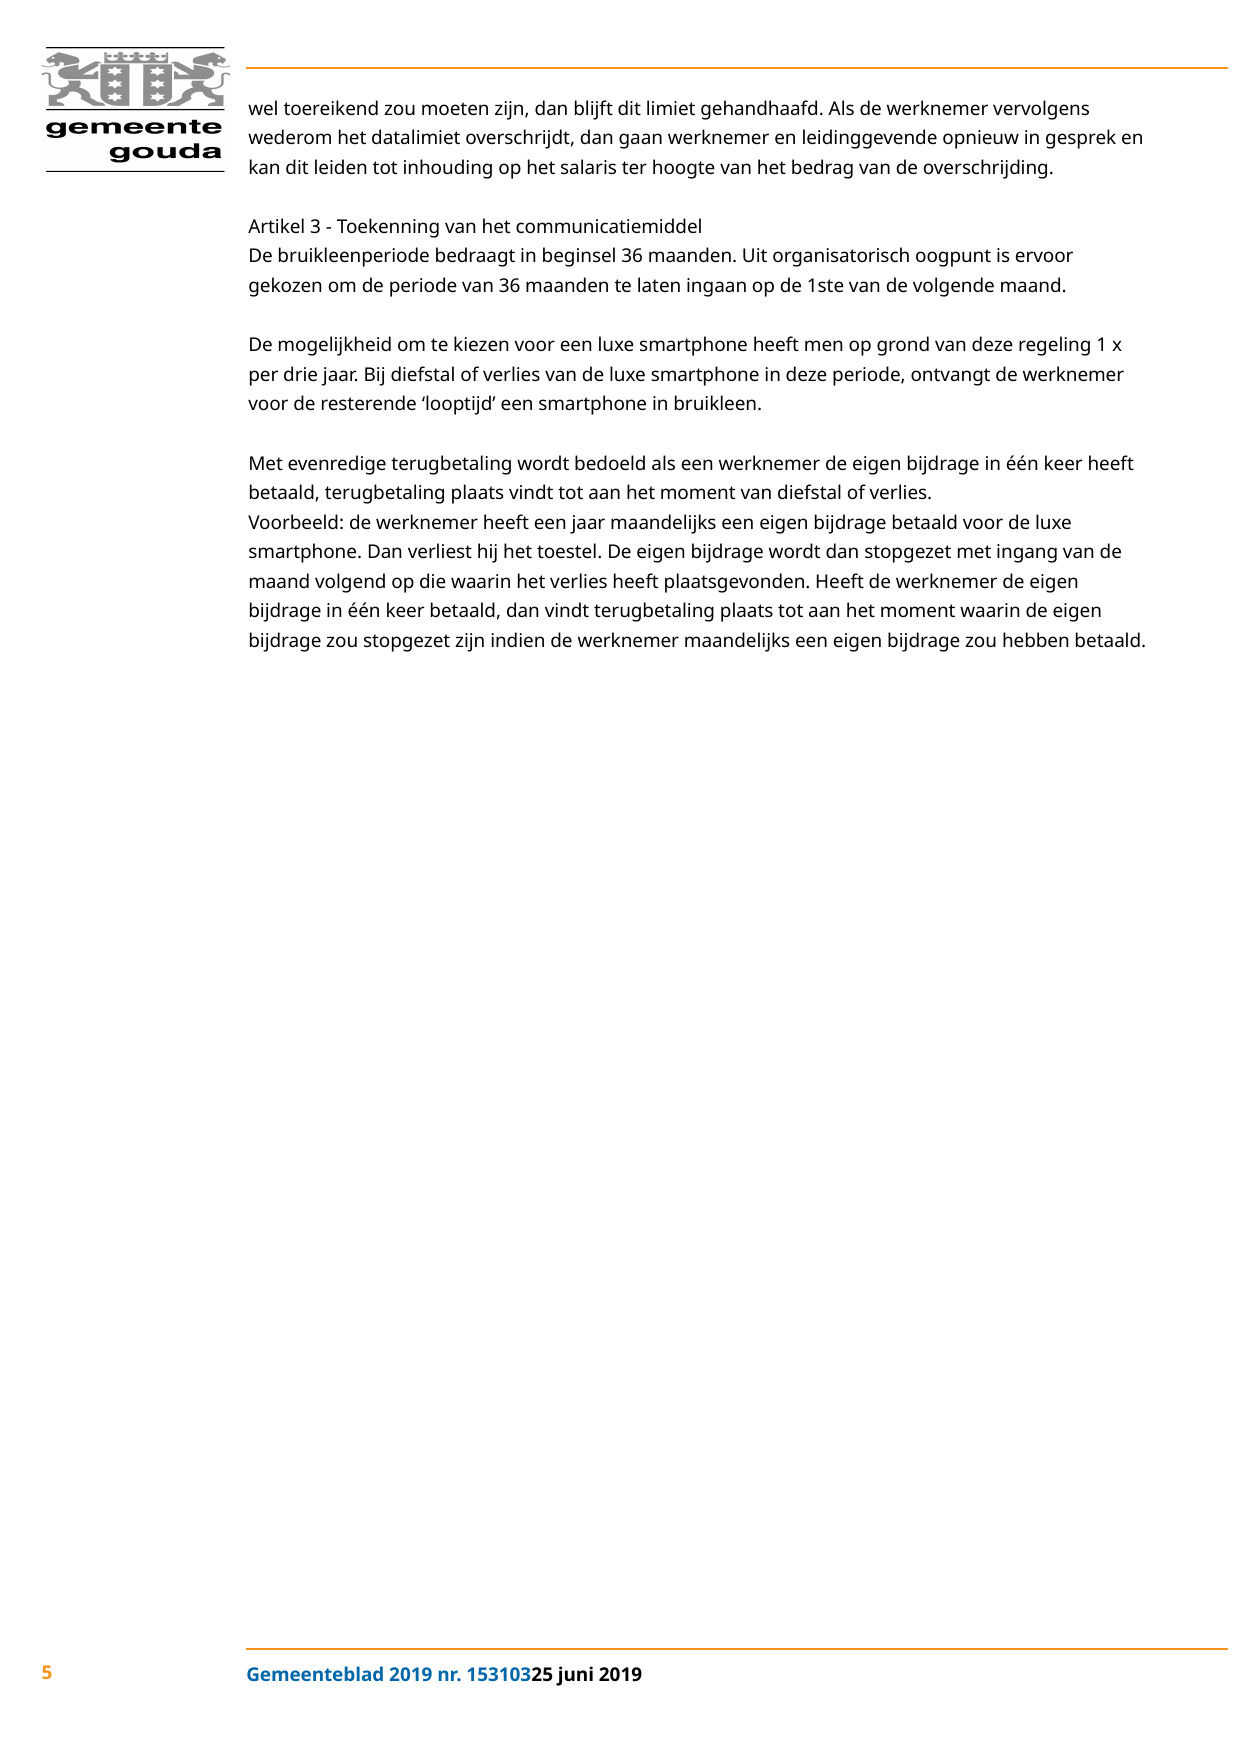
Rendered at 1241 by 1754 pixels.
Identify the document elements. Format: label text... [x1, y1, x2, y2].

text Artikel 3 - Toekenning van het communicatiemiddel [248, 213, 1152, 239]
text wel toereikend zou moeten zijn, dan blijft dit limiet gehandhaafd. Als de werknemer vervolgens wederom het datalimiet overschrijdt, dan gaan werknemer en leidinggevende opnieuw in gesprek en kan dit leiden tot inhouding op het salaris ter hoogte van het bedrag van de overschrijding. [248, 95, 1152, 180]
text De bruikleenperiode bedraagt in beginsel 36 maanden. Uit organisatorisch oogpunt is ervoor gekozen om de periode van 36 maanden te laten ingaan op de 1ste van de volgende maand. [248, 243, 1152, 298]
picture [41, 47, 231, 172]
text Voorbeeld: de werknemer heeft een jaar maandelijks een eigen bijdrage betaald voor de luxe smartphone. Dan verliest hij het toestel. De eigen bijdrage wordt dan stopgezet met ingang van de maand volgend op die waarin het verlies heeft plaatsgevonden. Heeft de werknemer de eigen bijdrage in één keer betaald, dan vindt terugbetaling plaats tot aan het moment waarin de eigen bijdrage zou stopgezet zijn indien de werknemer maandelijks een eigen bijdrage zou hebben betaald. [248, 509, 1152, 653]
text Met evenredige terugbetaling wordt bedoeld als een werknemer de eigen bijdrage in één keer heeft betaald, terugbetaling plaats vindt tot aan het moment van diefstal of verlies. [248, 450, 1152, 505]
text De mogelijkheid om te kiezen voor een luxe smartphone heeft men op grond van deze regeling 1 x per drie jaar. Bij diefstal of verlies van de luxe smartphone in deze periode, ontvangt de werknemer voor de resterende ‘looptijd’ een smartphone in bruikleen. [248, 331, 1152, 416]
